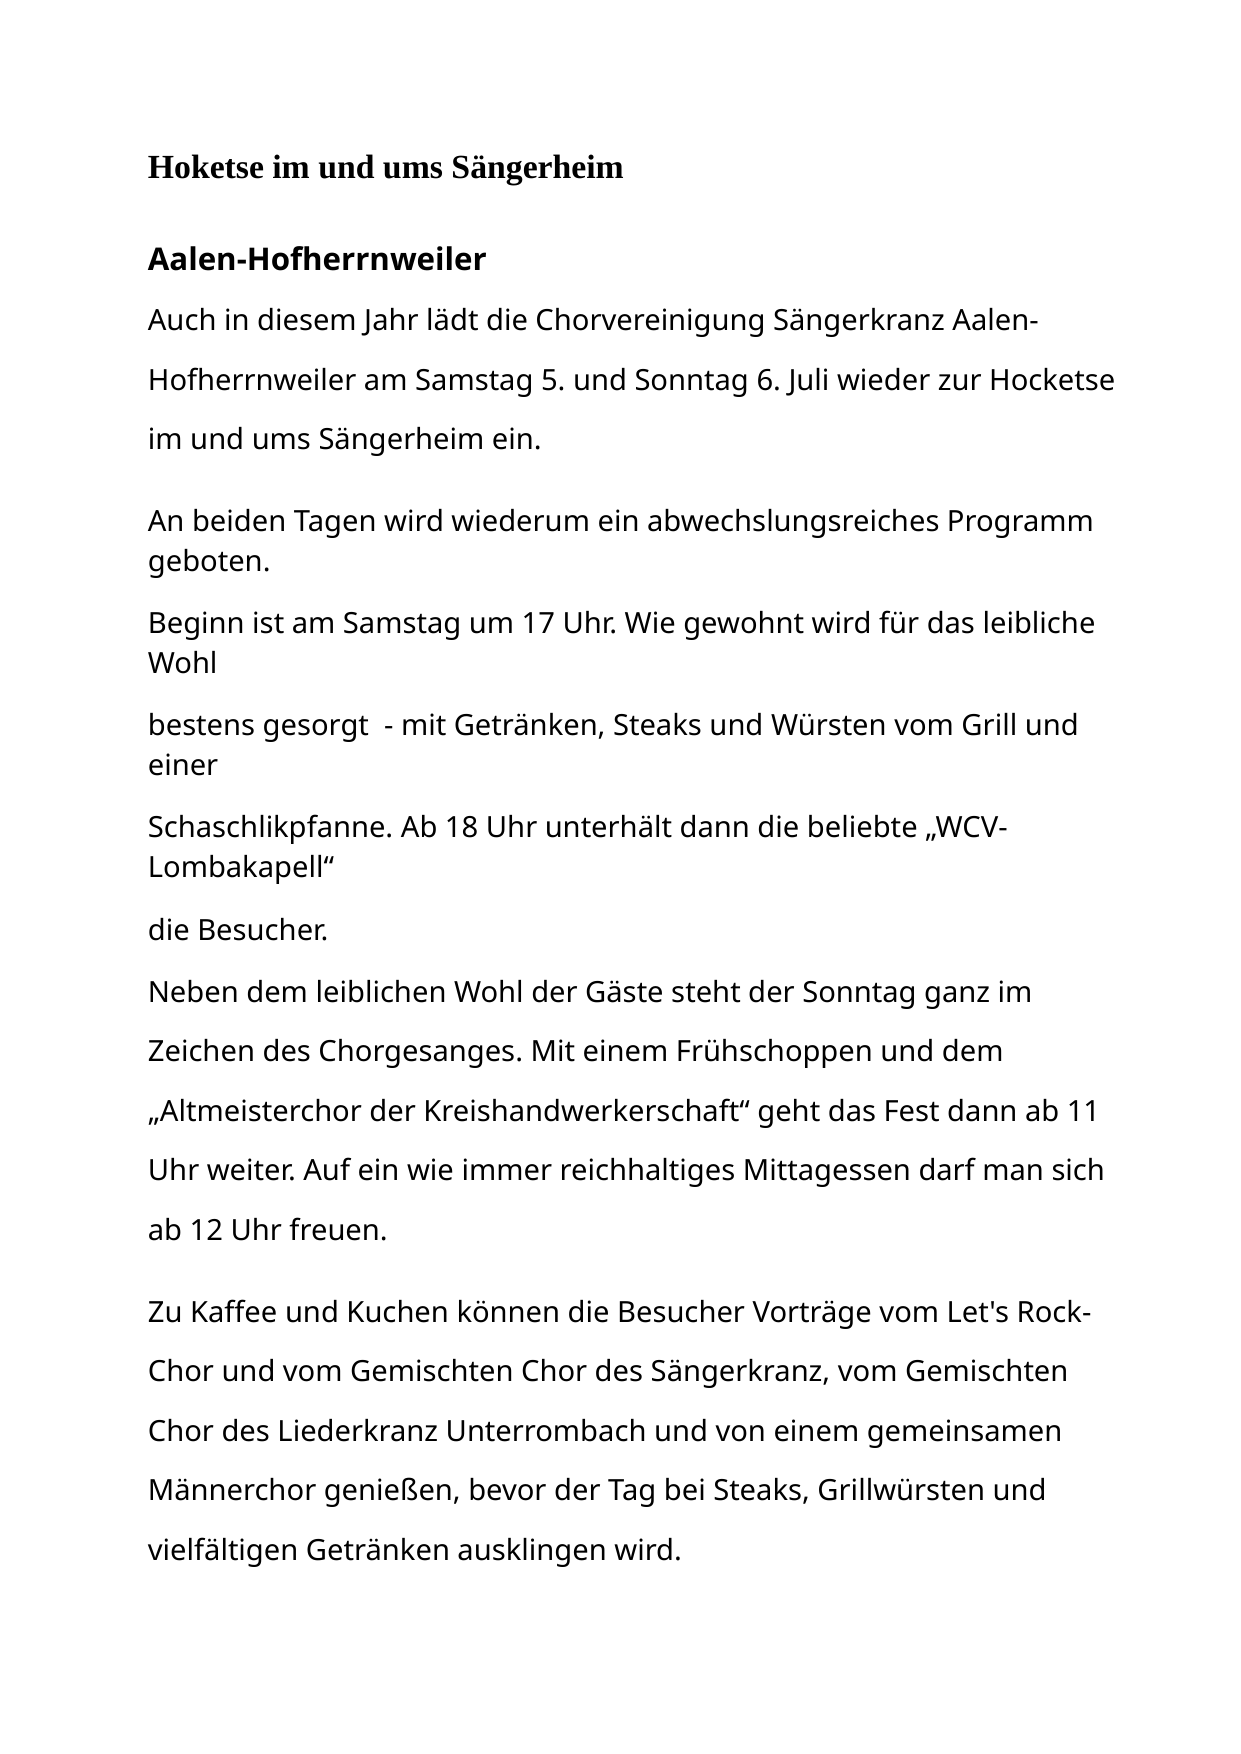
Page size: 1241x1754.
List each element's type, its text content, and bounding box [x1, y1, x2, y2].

text An beiden Tagen wird wiederum ein abwechslungsreiches Programm geboten. [148, 500, 1126, 580]
text Neben dem leiblichen Wohl der Gäste steht der Sonntag ganz im Zeichen des Chorgesanges. Mit einem Frühschoppen und dem „Altmeisterchor der Kreishandwerkerschaft“ geht das Fest dann ab 11 Uhr weiter. Auf ein wie immer reichhaltiges Mittagessen darf man sich ab 12 Uhr freuen. [148, 971, 1126, 1249]
text Auch in diesem Jahr lädt die Chorvereinigung Sängerkranz Aalen-Hofherrnweiler am Samstag 5. und Sonntag 6. Juli wieder zur Hocketse im und ums Sängerheim ein. [148, 299, 1126, 458]
text Beginn ist am Samstag um 17 Uhr. Wie gewohnt wird für das leibliche Wohl [148, 602, 1126, 682]
text Schaschlikpfanne. Ab 18 Uhr unterhält dann die beliebte „WCV-Lombakapell“ [148, 807, 1126, 886]
text die Besucher. [148, 909, 1126, 948]
text bestens gesorgt - mit Getränken, Steaks und Würsten vom Grill und einer [148, 704, 1126, 784]
text Aalen-Hofherrnweiler [148, 237, 1126, 279]
text Zu Kaffee und Kuchen können die Besucher Vorträge vom Let's Rock-Chor und vom Gemischten Chor des Sängerkranz, vom Gemischten Chor des Liederkranz Unterrombach und von einem gemeinsamen Männerchor genießen, bevor der Tag bei Steaks, Grillwürsten und vielfältigen Getränken ausklingen wird. [148, 1291, 1126, 1569]
text Hoketse im und ums Sängerheim [148, 148, 1126, 215]
